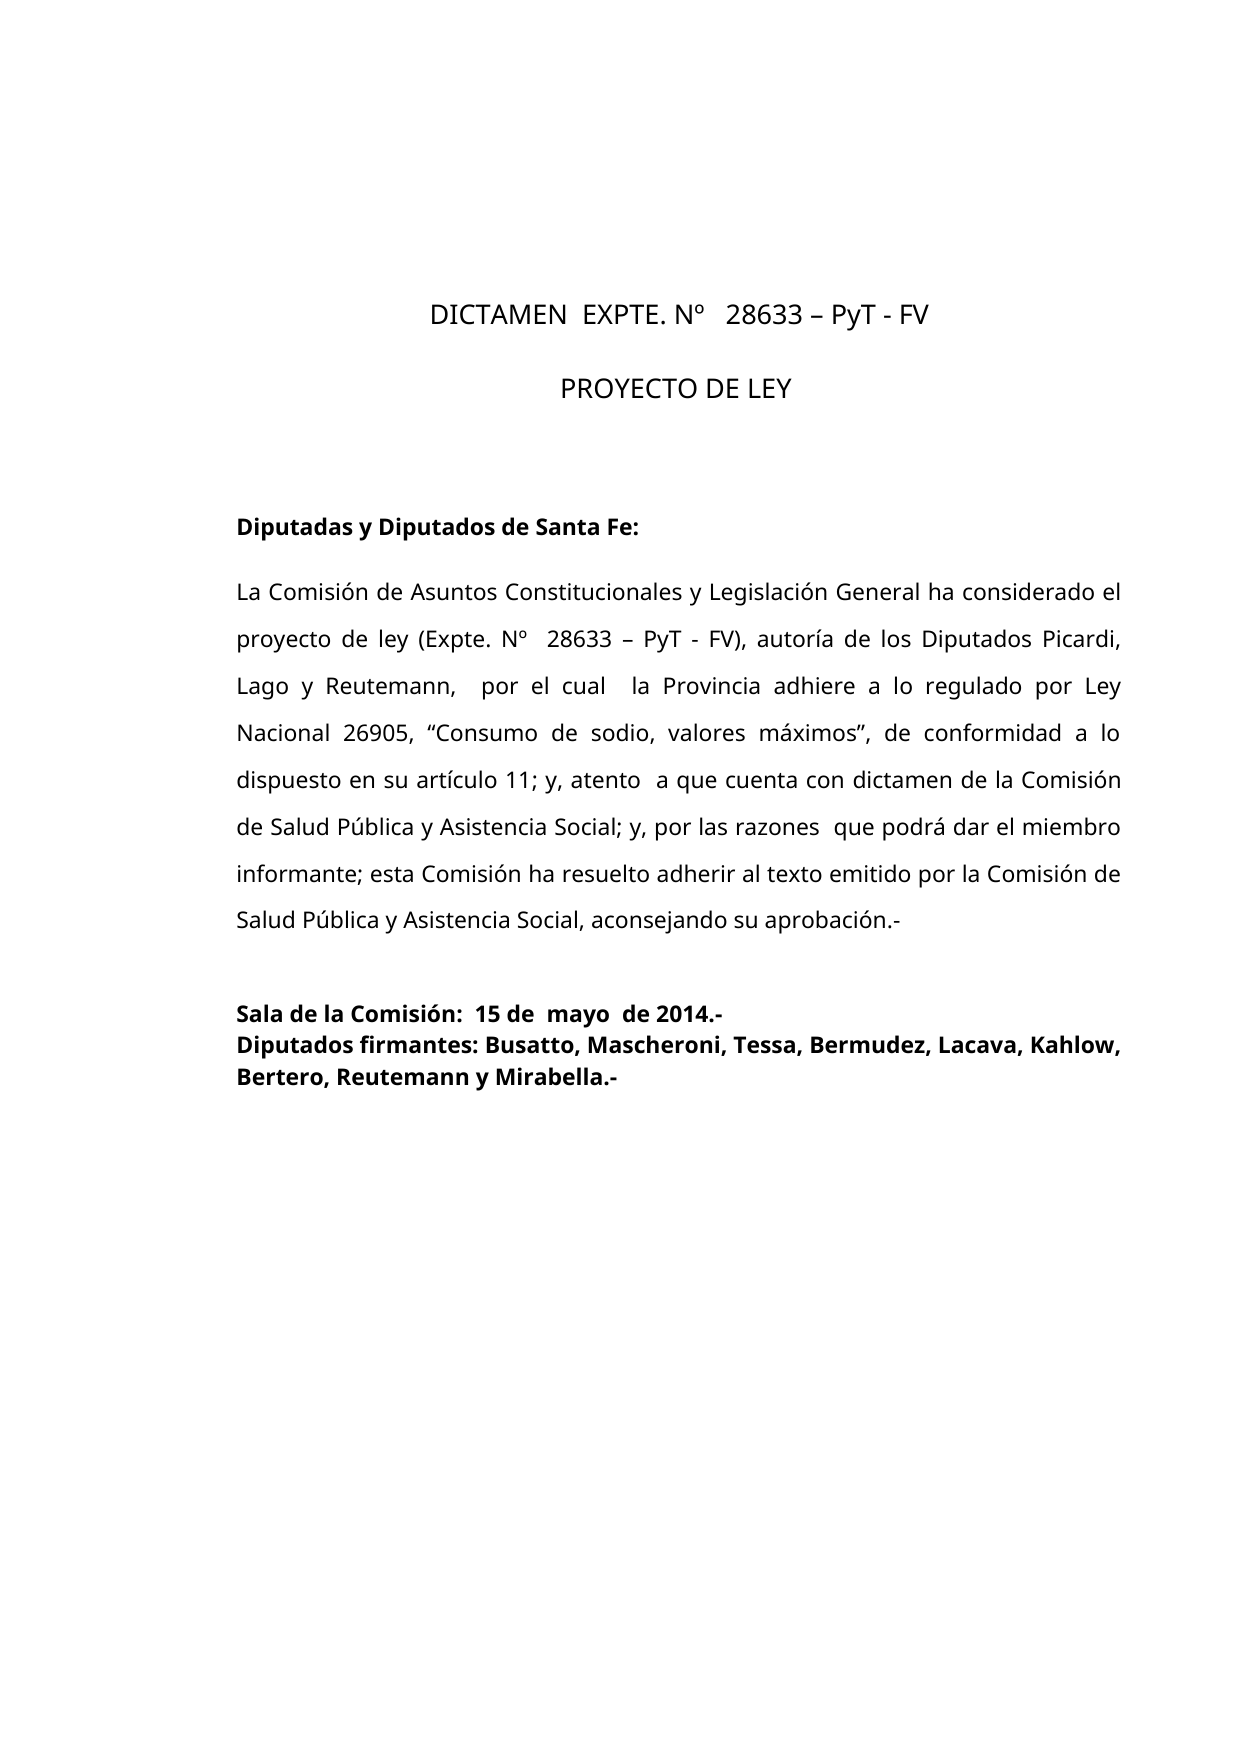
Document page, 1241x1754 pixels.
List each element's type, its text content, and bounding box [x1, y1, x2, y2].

text PROYECTO DE LEY [236, 369, 1122, 406]
text La Comisión de Asuntos Constitucionales y Legislación General ha considerado el proyecto de ley (Expte. Nº 28633 – PyT - FV), autoría de los Diputados Picardi, Lago y Reutemann, por el cual la Provincia adhiere a lo regulado por Ley Nacional 26905, “Consumo de sodio, valores máximos”, de conformidad a lo dispuesto en su artículo 11; y, atento a que cuenta con dictamen de la Comisión de Salud Pública y Asistencia Social; y, por las razones que podrá dar el miembro informante; esta Comisión ha resuelto adherir al texto emitido por la Comisión de Salud Pública y Asistencia Social, aconsejando su aprobación.- [236, 576, 1122, 936]
text Sala de la Comisión: 15 de mayo de 2014.- [236, 998, 1122, 1029]
text Diputadas y Diputados de Santa Fe: [236, 511, 1122, 542]
text DICTAMEN EXPTE. Nº 28633 – PyT - FV [236, 295, 1122, 332]
text Diputados firmantes: Busatto, Mascheroni, Tessa, Bermudez, Lacava, Kahlow, Bertero, Reutemann y Mirabella.- [236, 1029, 1122, 1092]
